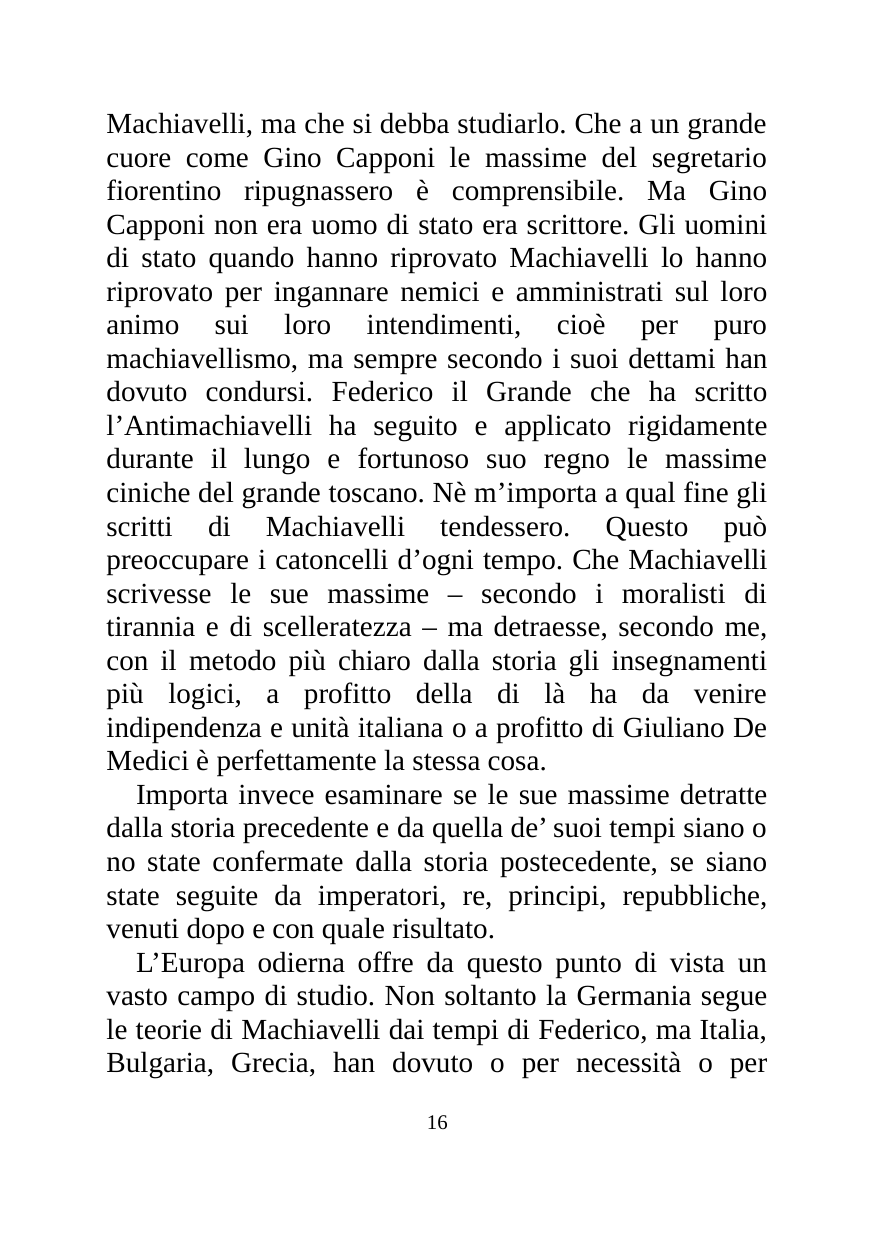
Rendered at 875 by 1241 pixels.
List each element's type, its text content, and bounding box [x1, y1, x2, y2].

text L’Europa odierna offre da questo punto di vista un vasto campo di studio. Non soltanto la Germania segue le teorie di Machiavelli dai tempi di Federico, ma Italia, Bulgaria, Grecia, han dovuto o per necessità o per [106, 945, 768, 1079]
text Importa invece esaminare se le sue massime detratte dalla storia precedente e da quella de’ suoi tempi siano o no state confermate dalla storia postecedente, se siano state seguite da imperatori, re, principi, repubbliche, venuti dopo e con quale risultato. [106, 777, 768, 945]
text Machiavelli, ma che si debba studiarlo. Che a un grande cuore come Gino Capponi le massime del segretario fiorentino ripugnassero è comprensibile. Ma Gino Capponi non era uomo di stato era scrittore. Gli uomini di stato quando hanno riprovato Machiavelli lo hanno riprovato per ingannare nemici e amministrati sul loro animo sui loro intendimenti, cioè per puro machiavellismo, ma sempre secondo i suoi dettami han dovuto condursi. Federico il Grande che ha scritto l’Antimachiavelli ha seguito e applicato rigidamente durante il lungo e fortunoso suo regno le massime ciniche del grande toscano. Nè m’importa a qual fine gli scritti di Machiavelli tendessero. Questo può preoccupare i catoncelli d’ogni tempo. Che Machiavelli scrivesse le sue massime – secondo i moralisti di tirannia e di scelleratezza – ma detraesse, secondo me, con il metodo più chiaro dalla storia gli insegnamenti più logici, a profitto della di là ha da venire indipendenza e unità italiana o a profitto di Giuliano De Medici è perfettamente la stessa cosa. [106, 106, 768, 777]
